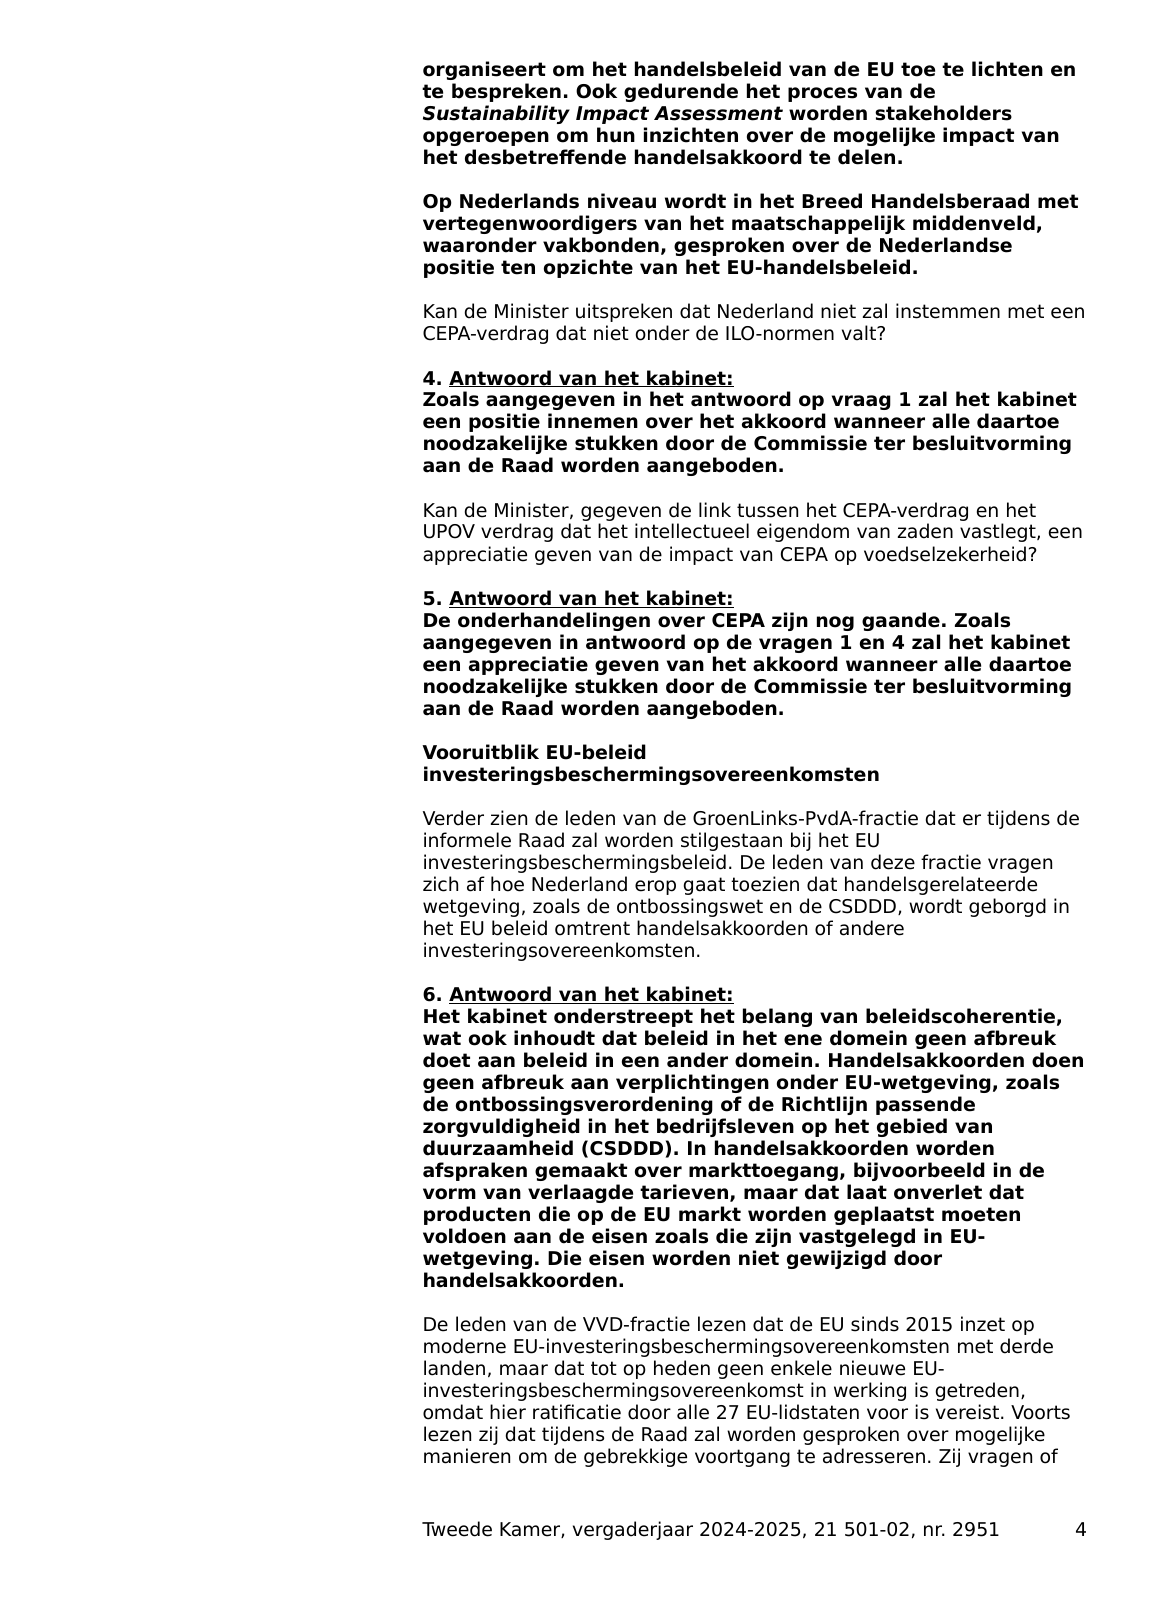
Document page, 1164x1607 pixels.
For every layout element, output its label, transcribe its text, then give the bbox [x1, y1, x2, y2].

text Kan de Minister uitspreken dat Nederland niet zal instemmen met een CEPA-verdrag dat niet onder de ILO-normen valt? [422, 301, 1087, 345]
text Het kabinet onderstreept het belang van beleidscoherentie, wat ook inhoudt dat beleid in het ene domein geen afbreuk doet aan beleid in een ander domein. Handelsakkoorden doen geen afbreuk aan verplichtingen onder EU-wetgeving, zoals de ontbossingsverordening of de Richtlijn passende zorgvuldigheid in het bedrijfsleven op het gebied van duurzaamheid (CSDDD). In handelsakkoorden worden afspraken gemaakt over markttoegang, bijvoorbeeld in de vorm van verlaagde tarieven, maar dat laat onverlet dat producten die op de EU markt worden geplaatst moeten voldoen aan de eisen zoals die zijn vastgelegd in EU-wetgeving. Die eisen worden niet gewijzigd door handelsakkoorden. [422, 1006, 1087, 1292]
text Kan de Minister, gegeven de link tussen het CEPA-verdrag en het UPOV verdrag dat het intellectueel eigendom van zaden vastlegt, een appreciatie geven van de impact van CEPA op voedselzekerheid? [422, 499, 1087, 565]
subtitle Vooruitblik EU-beleid investeringsbeschermingsovereenkomsten [422, 742, 1087, 786]
text 6. Antwoord van het kabinet: [422, 984, 1087, 1006]
text 4. Antwoord van het kabinet: [422, 367, 1087, 389]
text 5. Antwoord van het kabinet: [422, 588, 1087, 609]
text Verder zien de leden van de GroenLinks-PvdA-fractie dat er tijdens de informele Raad zal worden stilgestaan bij het EU investeringsbeschermingsbeleid. De leden van deze fractie vragen zich af hoe Nederland erop gaat toezien dat handelsgerelateerde wetgeving, zoals de ontbossingswet en de CSDDD, wordt geborgd in het EU beleid omtrent handelsakkoorden of andere investeringsovereenkomsten. [422, 808, 1087, 962]
text Zoals aangegeven in het antwoord op vraag 1 zal het kabinet een positie innemen over het akkoord wanneer alle daartoe noodzakelijke stukken door de Commissie ter besluitvorming aan de Raad worden aangeboden. [422, 389, 1087, 477]
text Op Nederlands niveau wordt in het Breed Handelsberaad met vertegenwoordigers van het maatschappelijk middenveld, waaronder vakbonden, gesproken over de Nederlandse positie ten opzichte van het EU-handelsbeleid. [422, 191, 1087, 279]
text organiseert om het handelsbeleid van de EU toe te lichten en te bespreken. Ook gedurende het proces van de Sustainability Impact Assessment worden stakeholders opgeroepen om hun inzichten over de mogelijke impact van het desbetreffende handelsakkoord te delen. [422, 59, 1087, 169]
text De leden van de VVD-fractie lezen dat de EU sinds 2015 inzet op moderne EU-investeringsbeschermingsovereenkomsten met derde landen, maar dat tot op heden geen enkele nieuwe EU-investeringsbeschermingsovereenkomst in werking is getreden, omdat hier ratificatie door alle 27 EU-lidstaten voor is vereist. Voorts lezen zij dat tijdens de Raad zal worden gesproken over mogelijke manieren om de gebrekkige voortgang te adresseren. Zij vragen of [422, 1314, 1087, 1468]
text De onderhandelingen over CEPA zijn nog gaande. Zoals aangegeven in antwoord op de vragen 1 en 4 zal het kabinet een appreciatie geven van het akkoord wanneer alle daartoe noodzakelijke stukken door de Commissie ter besluitvorming aan de Raad worden aangeboden. [422, 609, 1087, 719]
